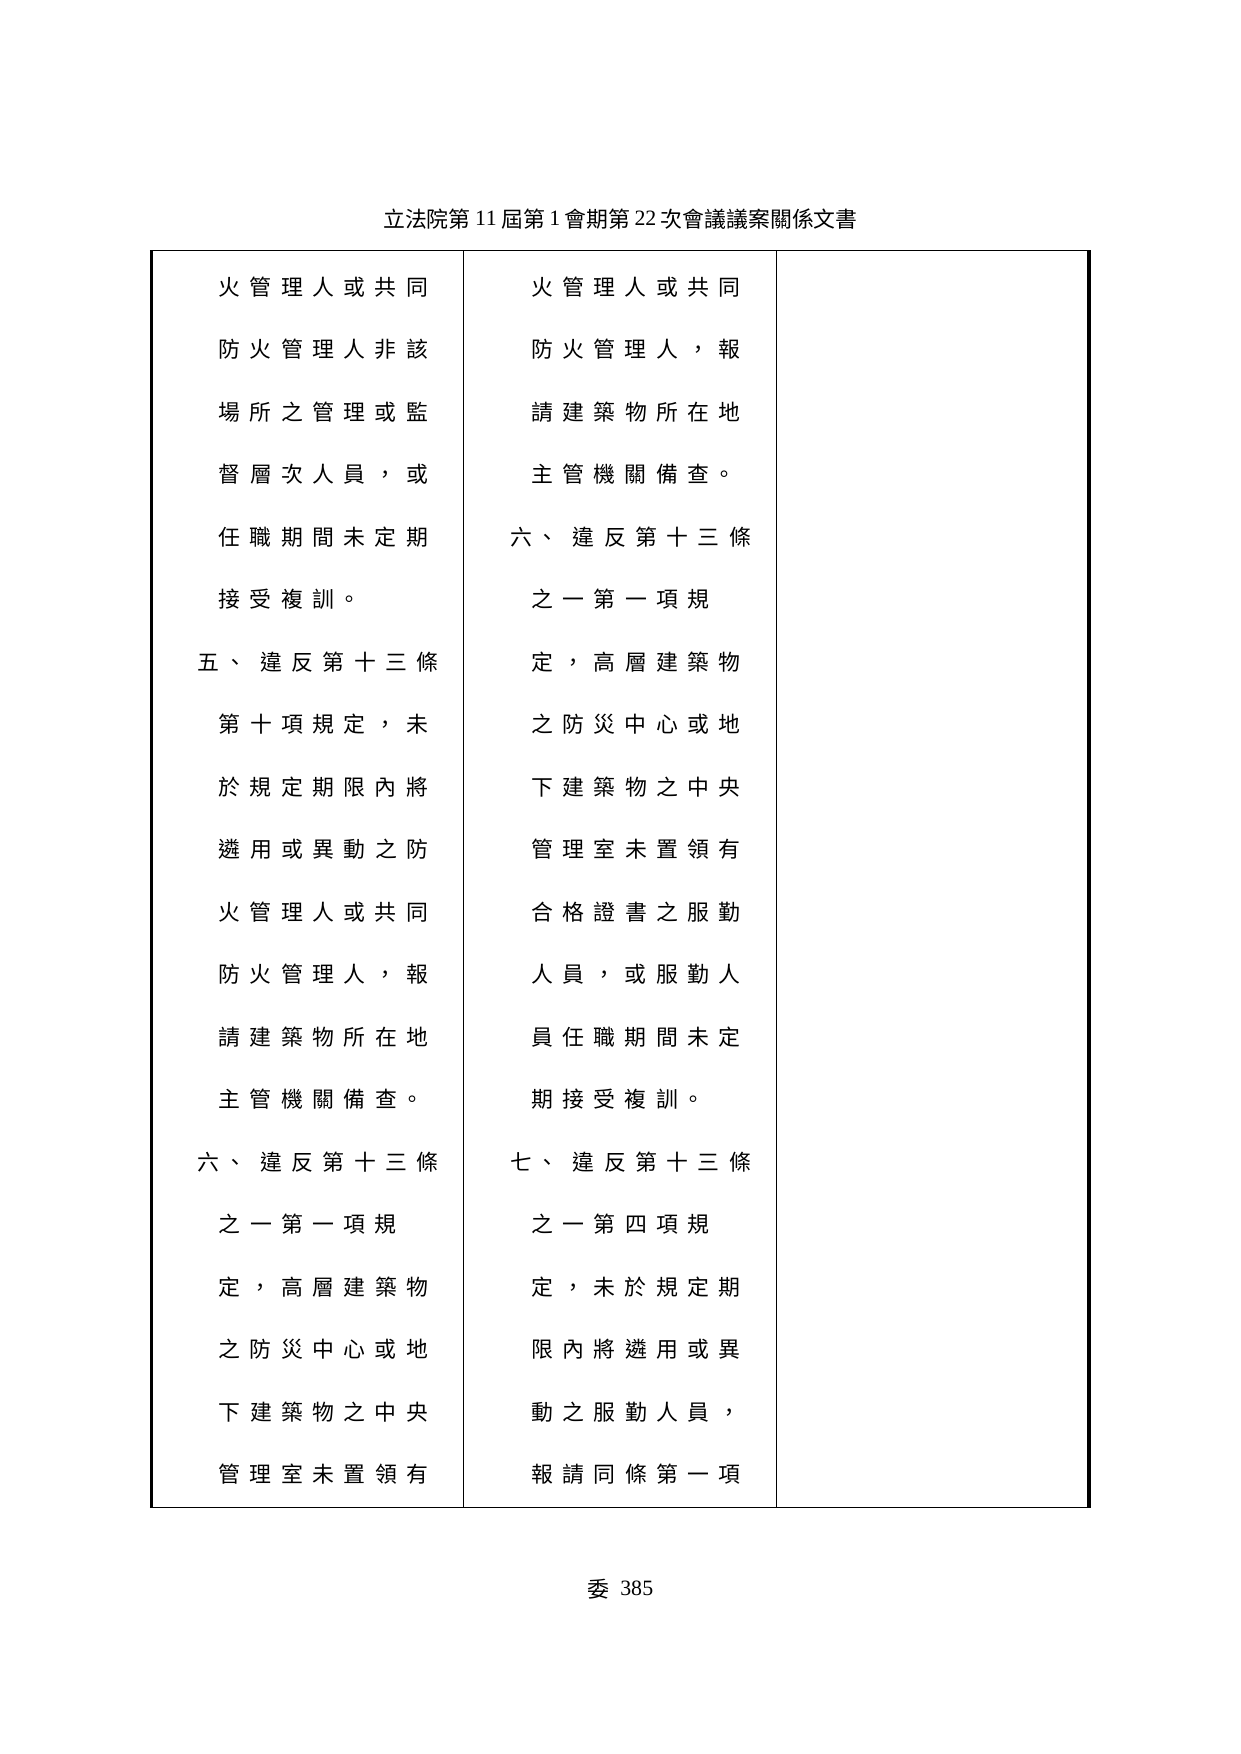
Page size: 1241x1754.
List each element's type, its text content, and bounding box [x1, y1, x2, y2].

table_cell 火管理人或共同防火管理人，報請建築物所在地主管機關備查。 六、違反第十三條之一第一項規定，高層建築物之防災中心或地下建築物之中央管理室未置領有合格證書之服勤人員，或服勤人員任職期間未定期接受複訓。 七、違反第十三條之一第四項規定，未於規定期限內將遴用或異動之服勤人員，報請同條第一項 [464, 251, 776, 1507]
table_cell [777, 251, 1087, 1507]
table_cell 火管理人或共同防火管理人非該場所之管理或監督層次人員，或任職期間未定期接受複訓。 五、違反第十三條第十項規定，未於規定期限內將遴用或異動之防火管理人或共同防火管理人，報請建築物所在地主管機關備查。 六、違反第十三條之一第一項規定，高層建築物之防災中心或地下建築物之中央管理室未置領有 [153, 251, 463, 1507]
